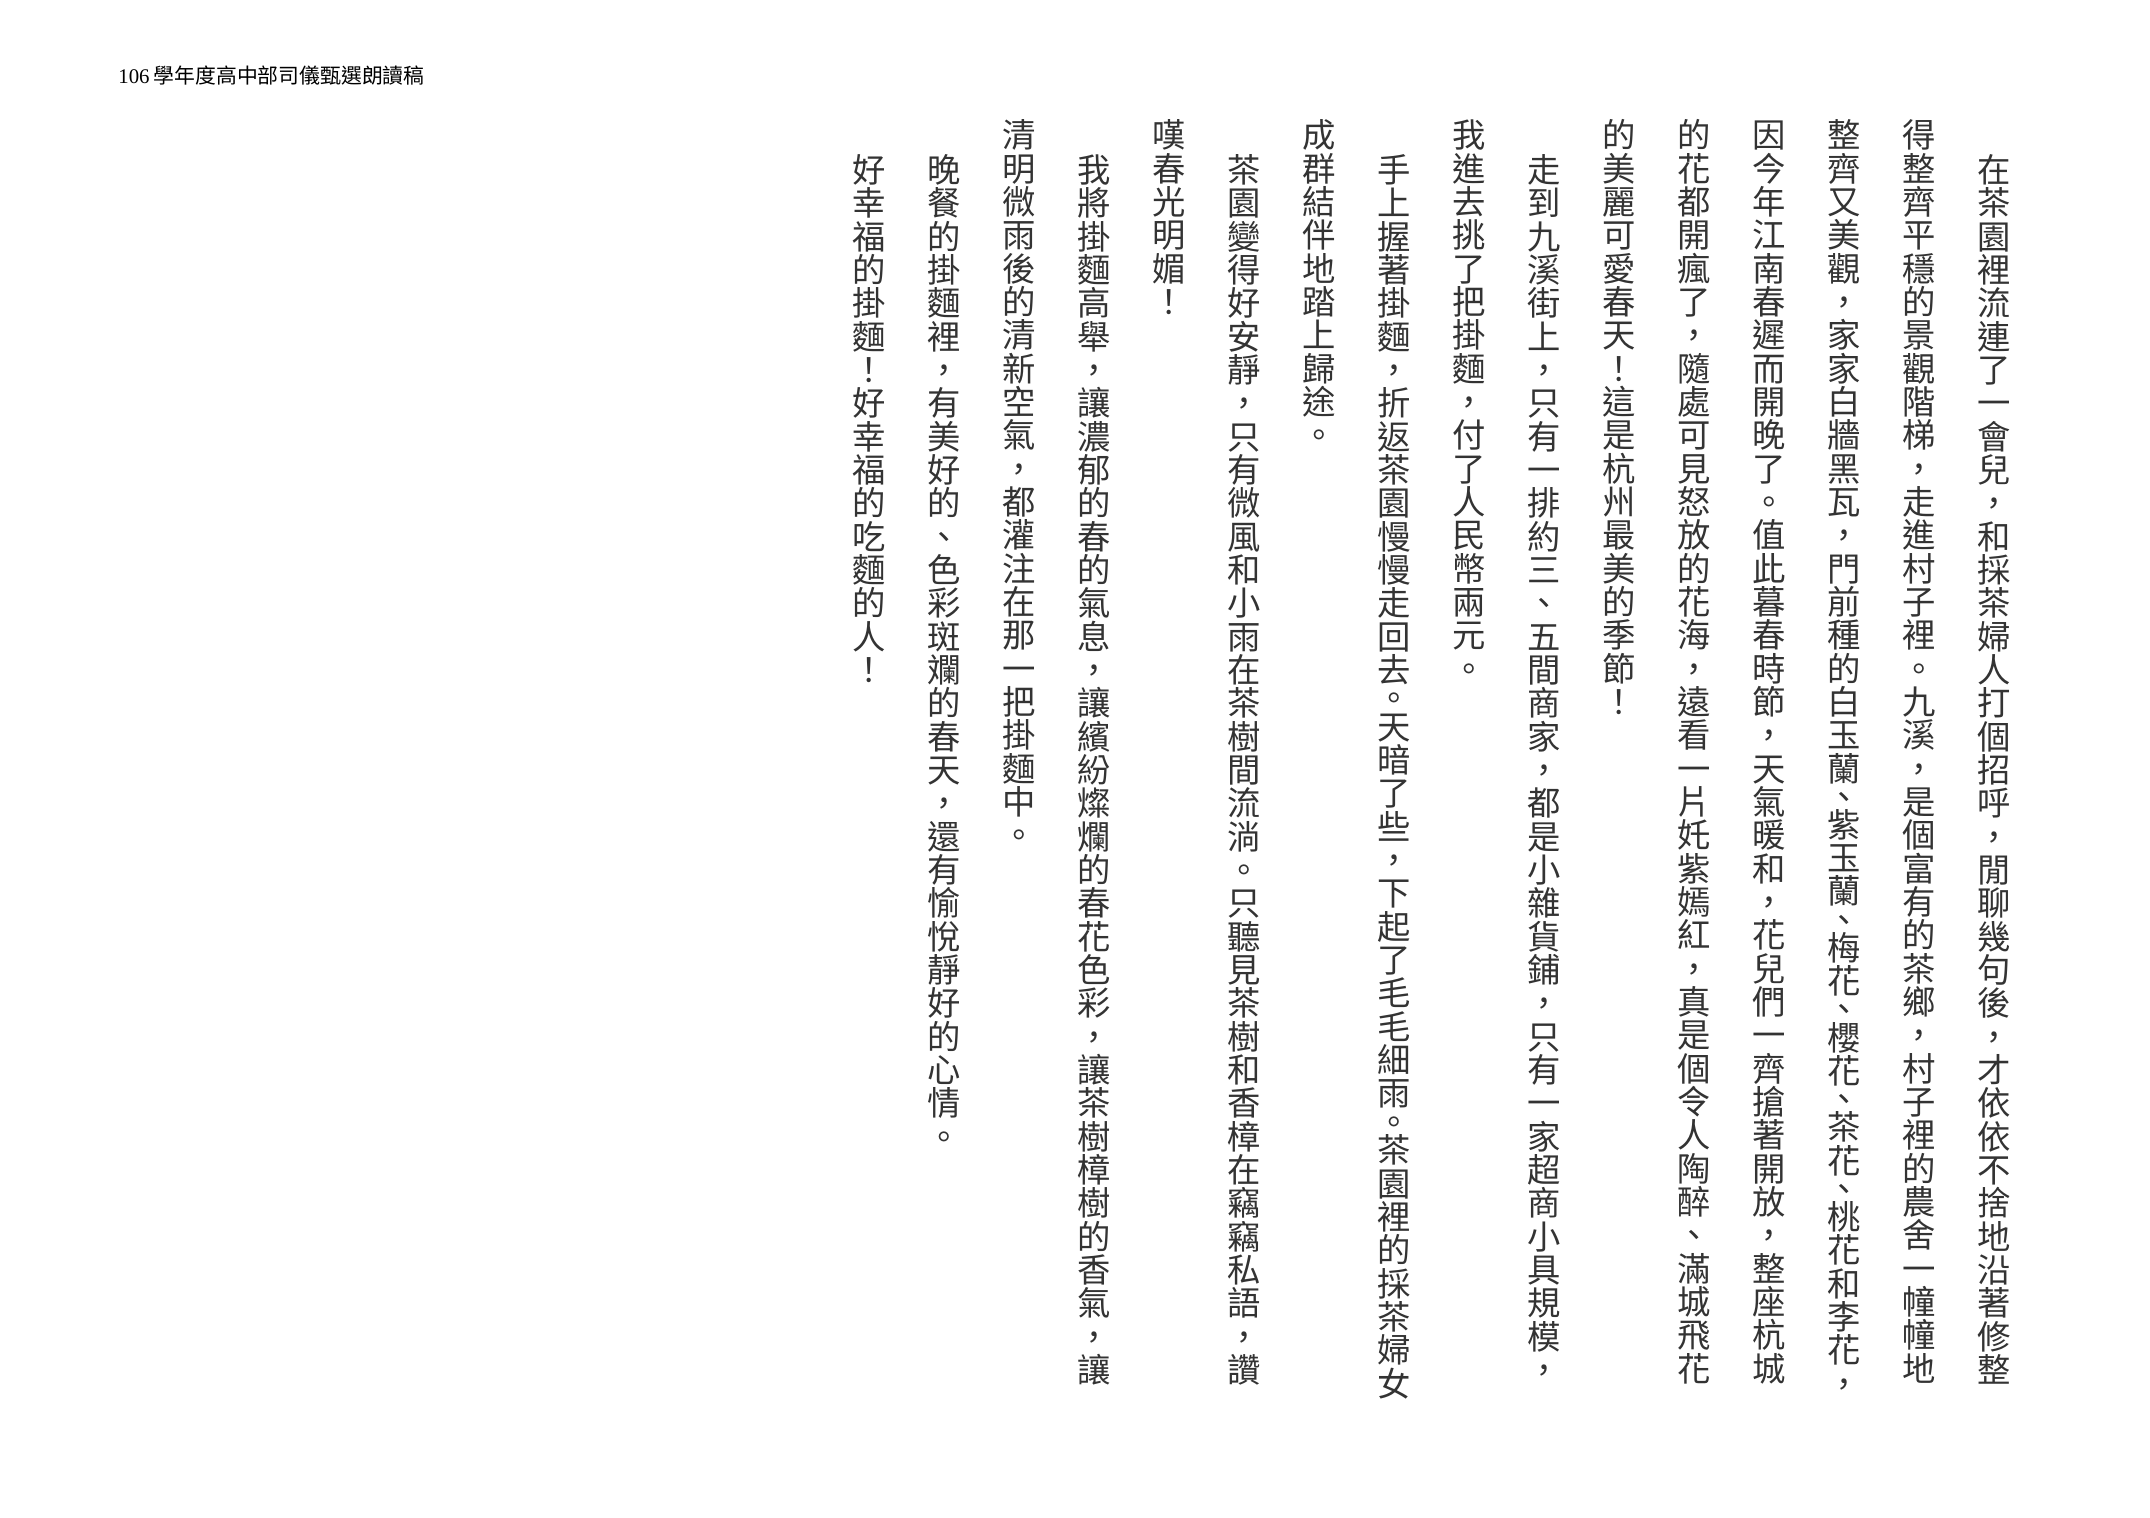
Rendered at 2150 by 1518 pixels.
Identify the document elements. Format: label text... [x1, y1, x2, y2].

text 晚餐的掛麵裡，有美好的、色彩斑斕的春天，還有愉悅靜好的心情。 [906, 118, 981, 1399]
text 在茶園裡流連了一會兒，和採茶婦人打個招呼，閒聊幾句後，才依依不捨地沿著修整得整齊平穩的景觀階梯，走進村子裡。九溪，是個富有的茶鄉，村子裡的農舍一幢幢地整齊又美觀，家家白牆黑瓦，門前種的白玉蘭、紫玉蘭、梅花、櫻花、茶花、桃花和李花，因今年江南春遲而開晚了。值此暮春時節，天氣暖和，花兒們一齊搶著開放，整座杭城的花都開瘋了，隨處可見怒放的花海，遠看一片奼紫嫣紅，真是個令人陶醉、滿城飛花的美麗可愛春天！這是杭州最美的季節！ [1581, 118, 2031, 1399]
text 茶園變得好安靜，只有微風和小雨在茶樹間流淌。只聽見茶樹和香樟在竊竊私語，讚嘆春光明媚！ [1131, 118, 1281, 1399]
text 手上握著掛麵，折返茶園慢慢走回去。天暗了些，下起了毛毛細雨。茶園裡的採茶婦女成群結伴地踏上歸途。 [1281, 118, 1431, 1399]
text 走到九溪街上，只有一排約三、五間商家，都是小雜貨鋪，只有一家超商小具規模，我進去挑了把掛麵，付了人民幣兩元。 [1431, 118, 1581, 1399]
text 好幸福的掛麵！好幸福的吃麵的人！ [831, 118, 906, 1399]
text 我將掛麵高舉，讓濃郁的春的氣息，讓繽紛燦爛的春花色彩，讓茶樹樟樹的香氣，讓清明微雨後的清新空氣，都灌注在那一把掛麵中。 [981, 118, 1131, 1399]
